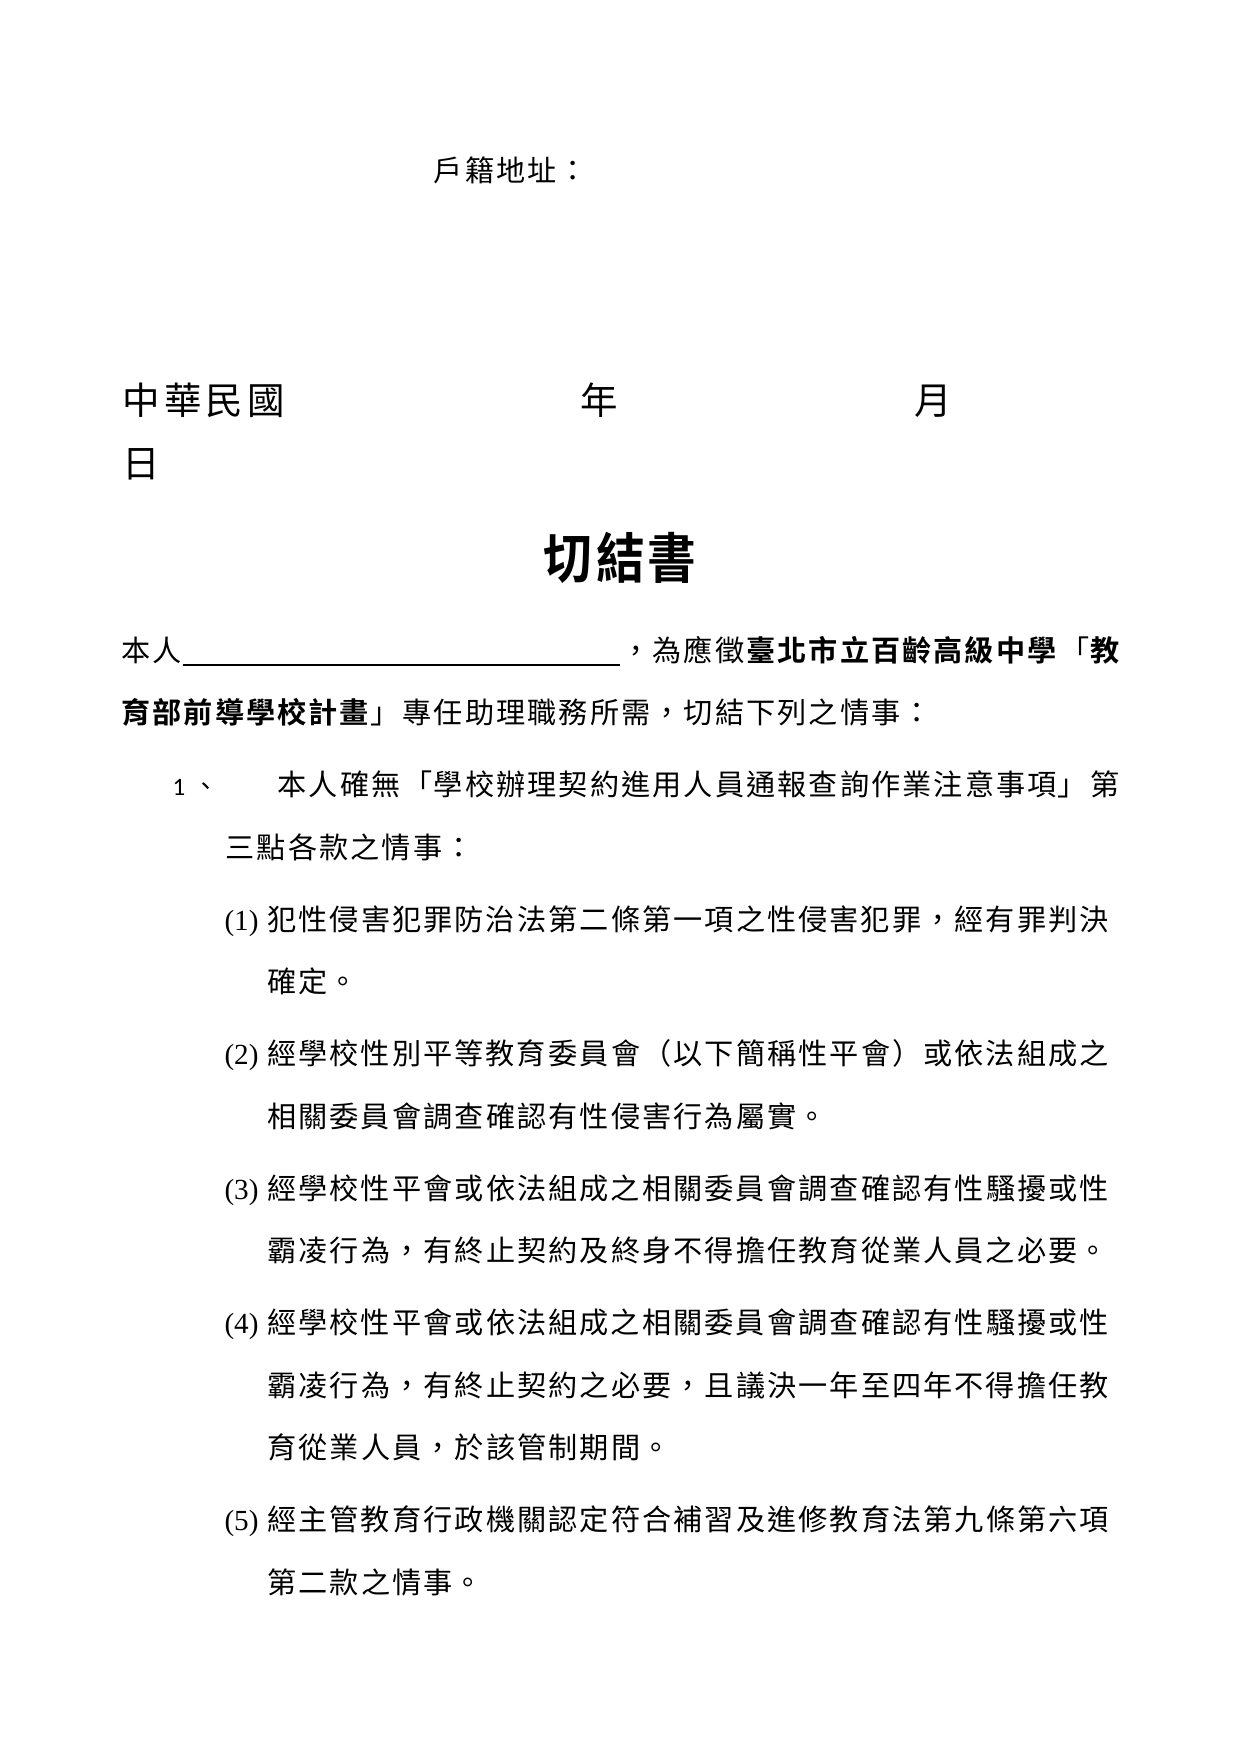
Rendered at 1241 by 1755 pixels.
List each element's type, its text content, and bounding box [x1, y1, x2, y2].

list 經學校性別平等教育委員會（以下簡稱性平會）或依法組成之相關委員會調查確認有性侵害行為屬實。 [214, 1010, 1120, 1135]
list 本人確無「學校辦理契約進用人員通報查詢作業注意事項」第三點各款之情事： [164, 741, 1120, 866]
text 切結書 [120, 482, 1120, 607]
text 戶籍地址： [430, 127, 672, 189]
text 中華民國 年 月 日 [120, 357, 1120, 482]
list 經學校性平會或依法組成之相關委員會調查確認有性騷擾或性霸凌行為，有終止契約之必要，且議決一年至四年不得擔任教育從業人員，於該管制期間。 [214, 1279, 1120, 1467]
text 本人 ，為應徵臺北市立百齡高級中學「教育部前導學校計畫」專任助理職務所需，切結下列之情事： [120, 607, 1120, 732]
list 犯性侵害犯罪防治法第二條第一項之性侵害犯罪，經有罪判決確定。 [214, 876, 1120, 1001]
list 經學校性平會或依法組成之相關委員會調查確認有性騷擾或性霸凌行為，有終止契約及終身不得擔任教育從業人員之必要。 [214, 1145, 1120, 1270]
list 經主管教育行政機關認定符合補習及進修教育法第九條第六項第二款之情事。 [214, 1476, 1120, 1601]
